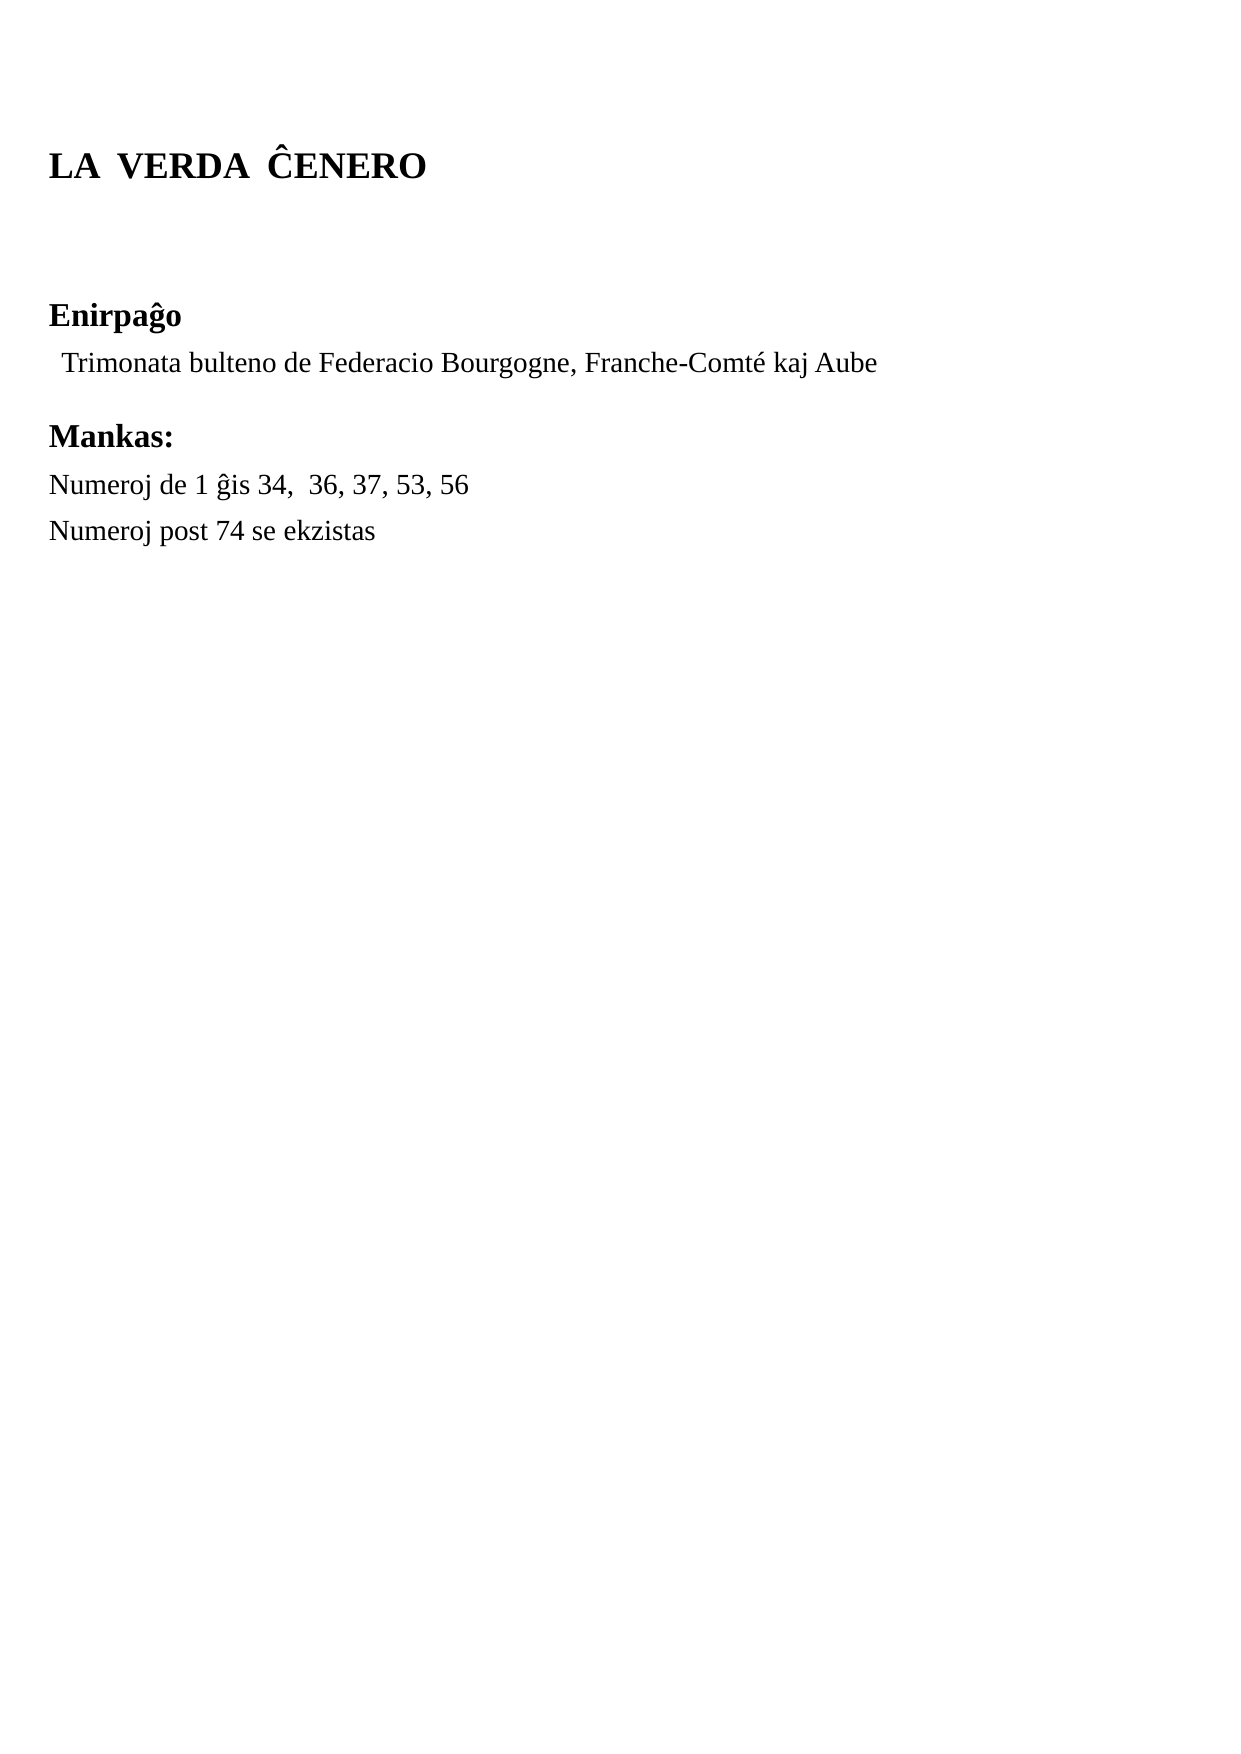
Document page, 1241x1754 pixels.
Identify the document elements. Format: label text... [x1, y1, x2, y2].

text Numeroj de 1 ĝis 34, 36, 37, 53, 56 [48, 467, 1194, 501]
text Numeroj post 74 se ekzistas [48, 513, 1194, 547]
subtitle Mankas: [48, 417, 1194, 455]
subtitle LA VERDA ĈENERO [48, 143, 1194, 186]
text Trimonata bulteno de Federacio Bourgogne, Franche-Comté kaj Aube [48, 346, 1194, 379]
subtitle Enirpaĝo [48, 295, 1194, 333]
